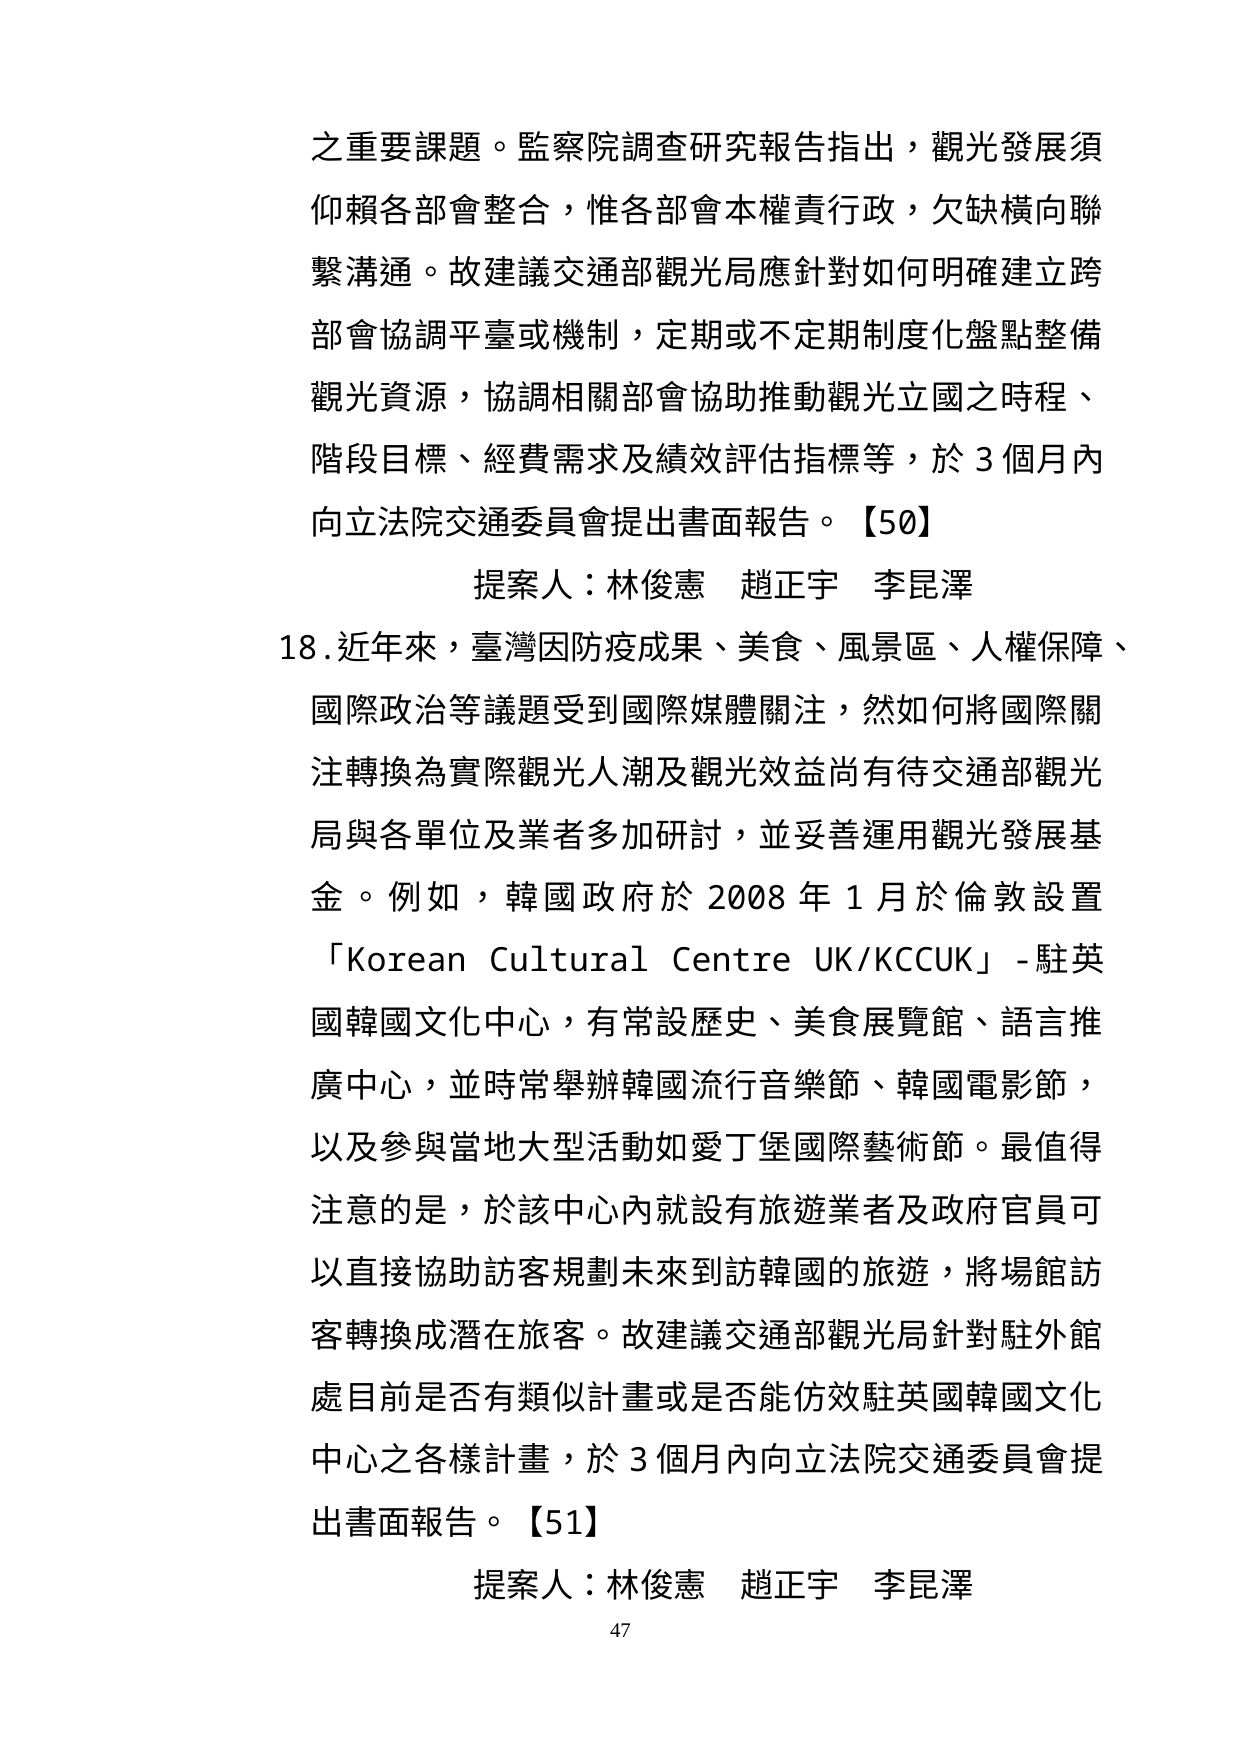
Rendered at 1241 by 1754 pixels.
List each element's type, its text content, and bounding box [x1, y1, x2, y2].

text 提案人：林俊憲 趙正宇 李昆澤 [473, 541, 1117, 603]
subtitle 18.近年來，臺灣因防疫成果、美食、風景區、人權保障、國際政治等議題受到國際媒體關注，然如何將國際關注轉換為實際觀光人潮及觀光效益尚有待交通部觀光局與各單位及業者多加研討，並妥善運用觀光發展基金。例如，韓國政府於2008年1月於倫敦設置「Korean Cultural Centre UK/KCCUK」-駐英國韓國文化中心，有常設歷史、美食展覽館、語言推廣中心，並時常舉辦韓國流行音樂節、韓國電影節，以及參與當地大型活動如愛丁堡國際藝術節。最值得注意的是，於該中心內就設有旅遊業者及政府官員可以直接協助訪客規劃未來到訪韓國的旅遊，將場館訪客轉換成潛在旅客。故建議交通部觀光局針對駐外館處目前是否有類似計畫或是否能仿效駐英國韓國文化中心之各樣計畫，於3個月內向立法院交通委員會提出書面報告。【51】 [277, 603, 1104, 1541]
subtitle 之重要課題。監察院調查研究報告指出，觀光發展須仰賴各部會整合，惟各部會本權責行政，欠缺橫向聯繫溝通。故建議交通部觀光局應針對如何明確建立跨部會協調平臺或機制，定期或不定期制度化盤點整備觀光資源，協調相關部會協助推動觀光立國之時程、階段目標、經費需求及績效評估指標等，於3個月內向立法院交通委員會提出書面報告。【50】 [277, 103, 1104, 541]
text 提案人：林俊憲 趙正宇 李昆澤 [473, 1541, 1117, 1603]
